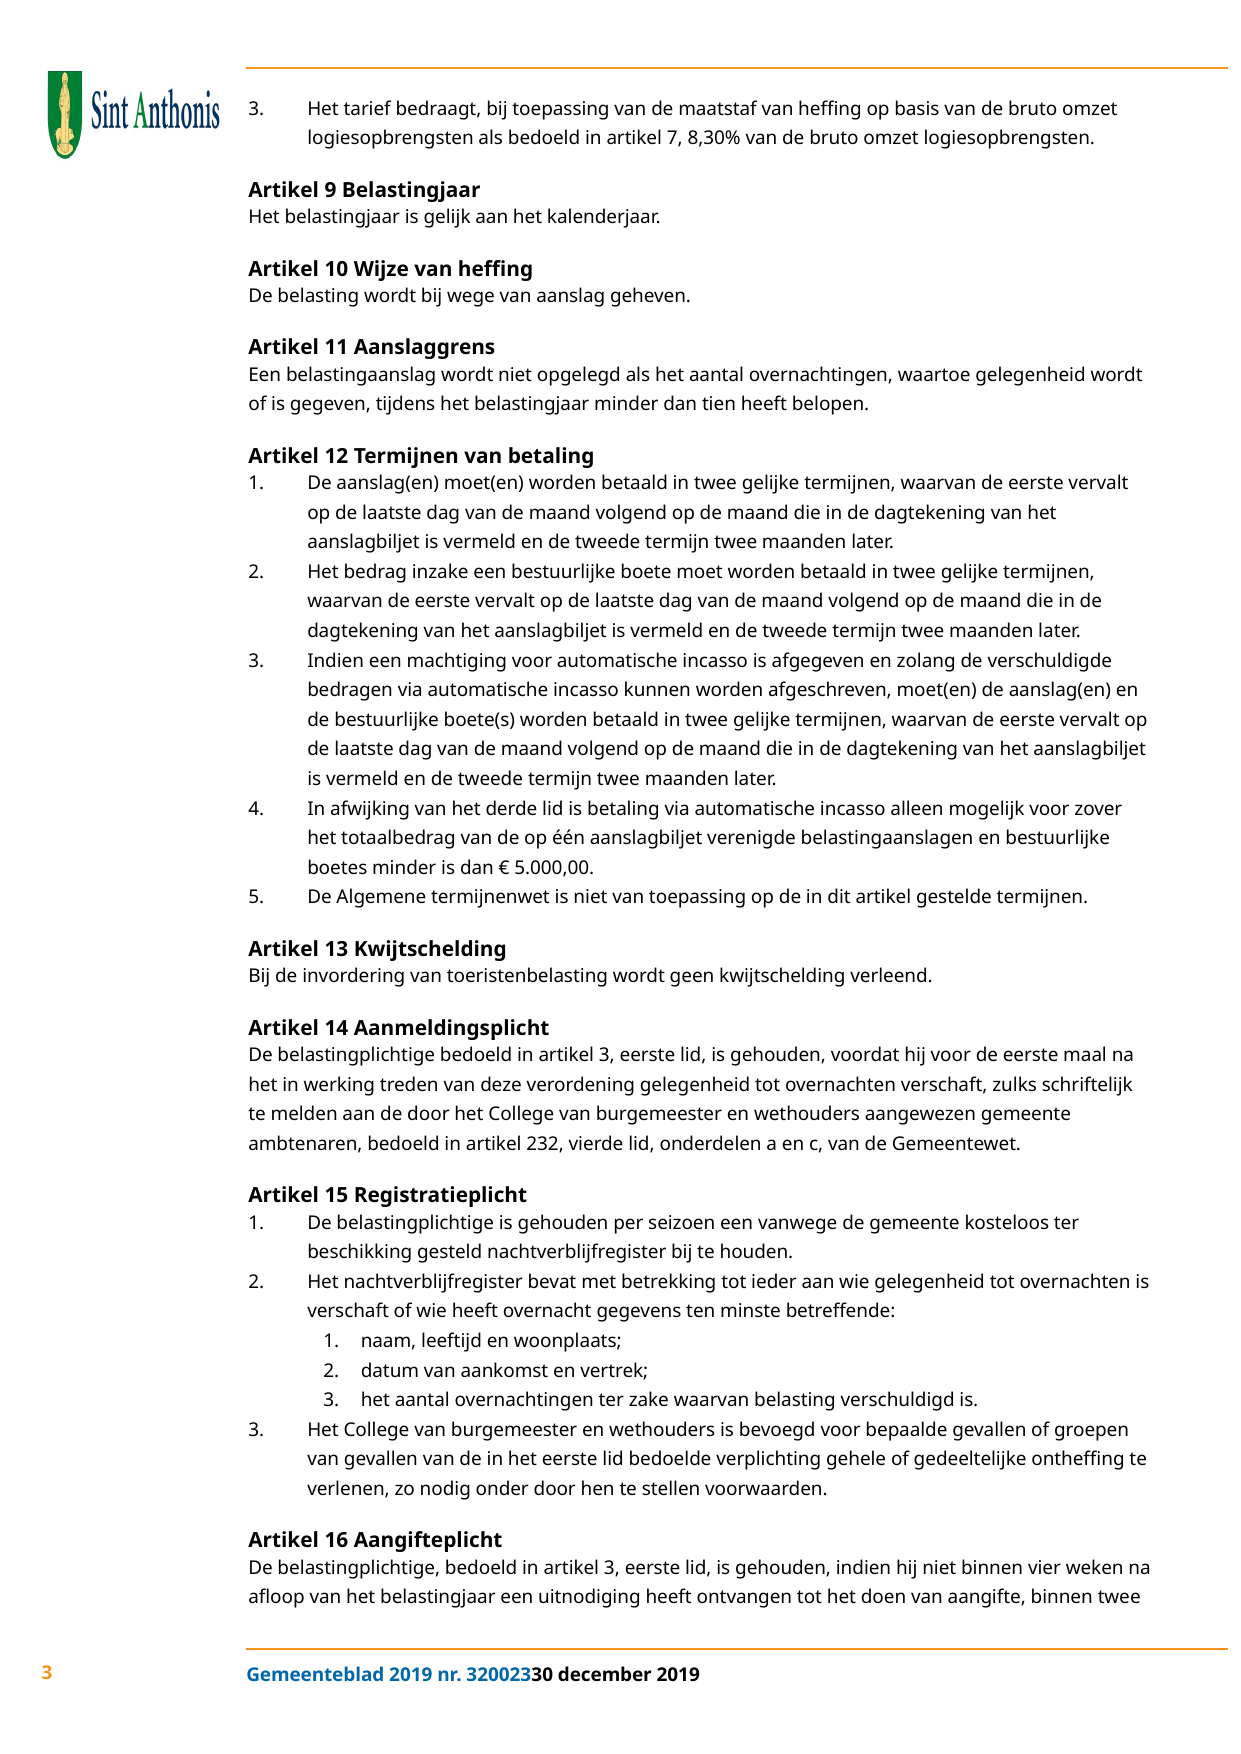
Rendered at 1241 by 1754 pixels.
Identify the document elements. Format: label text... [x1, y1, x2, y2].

list De belastingplichtige is gehouden per seizoen een vanwege de gemeente kosteloos ter beschikking gesteld nachtverblijfregister bij te houden. [248, 1209, 1152, 1264]
list Het tarief bedraagt, bij toepassing van de maatstaf van heffing op basis van de bruto omzet logiesopbrengsten als bedoeld in artikel 7, 8,30% van de bruto omzet logiesopbrengsten. [248, 95, 1152, 150]
list Het College van burgemeester en wethouders is bevoegd voor bepaalde gevallen of groepen van gevallen van de in het eerste lid bedoelde verplichting gehele of gedeeltelijke ontheffing te verlenen, zo nodig onder door hen te stellen voorwaarden. [248, 1416, 1152, 1501]
text De belasting wordt bij wege van aanslag geheven. [248, 282, 1152, 308]
list het aantal overnachtingen ter zake waarvan belasting verschuldigd is. [323, 1386, 1152, 1412]
list Indien een machtiging voor automatische incasso is afgegeven en zolang de verschuldigde bedragen via automatische incasso kunnen worden afgeschreven, moet(en) de aanslag(en) en de bestuurlijke boete(s) worden betaald in twee gelijke termijnen, waarvan de eerste vervalt op de laatste dag van de maand volgend op de maand die in de dagtekening van het aanslagbiljet is vermeld en de tweede termijn twee maanden later. [248, 647, 1152, 791]
text Artikel 9 Belastingjaar [248, 175, 1152, 203]
list Het bedrag inzake een bestuurlijke boete moet worden betaald in twee gelijke termijnen, waarvan de eerste vervalt op de laatste dag van de maand volgend op de maand die in de dagtekening van het aanslagbiljet is vermeld en de tweede termijn twee maanden later. [248, 558, 1152, 643]
text Een belastingaanslag wordt niet opgelegd als het aantal overnachtingen, waartoe gelegenheid wordt of is gegeven, tijdens het belastingjaar minder dan tien heeft belopen. [248, 361, 1152, 416]
text De belastingplichtige, bedoeld in artikel 3, eerste lid, is gehouden, indien hij niet binnen vier weken na afloop van het belastingjaar een uitnodiging heeft ontvangen tot het doen van aangifte, binnen twee [248, 1554, 1152, 1609]
text De belastingplichtige bedoeld in artikel 3, eerste lid, is gehouden, voordat hij voor de eerste maal na het in werking treden van deze verordening gelegenheid tot overnachten verschaft, zulks schriftelijk te melden aan de door het College van burgemeester en wethouders aangewezen gemeente ambtenaren, bedoeld in artikel 232, vierde lid, onderdelen a en c, van de Gemeentewet. [248, 1041, 1152, 1156]
text Artikel 14 Aanmeldingsplicht [248, 1013, 1152, 1041]
list In afwijking van het derde lid is betaling via automatische incasso alleen mogelijk voor zover het totaalbedrag van de op één aanslagbiljet verenigde belastingaanslagen en bestuurlijke boetes minder is dan € 5.000,00. [248, 795, 1152, 880]
text Artikel 15 Registratieplicht [248, 1180, 1152, 1209]
text Artikel 13 Kwijtschelding [248, 934, 1152, 962]
text Artikel 16 Aangifteplicht [248, 1526, 1152, 1554]
picture [41, 47, 231, 172]
text Artikel 12 Termijnen van betaling [248, 441, 1152, 469]
text Bij de invordering van toeristenbelasting wordt geen kwijtschelding verleend. [248, 962, 1152, 988]
text Artikel 10 Wijze van heffing [248, 254, 1152, 282]
list datum van aankomst en vertrek; [323, 1357, 1152, 1382]
text Het belastingjaar is gelijk aan het kalenderjaar. [248, 203, 1152, 229]
list De Algemene termijnenwet is niet van toepassing op de in dit artikel gestelde termijnen. [248, 883, 1152, 909]
text Artikel 11 Aanslaggrens [248, 332, 1152, 361]
list De aanslag(en) moet(en) worden betaald in twee gelijke termijnen, waarvan de eerste vervalt op de laatste dag van de maand volgend op de maand die in de dagtekening van het aanslagbiljet is vermeld en de tweede termijn twee maanden later. [248, 469, 1152, 554]
list naam, leeftijd en woonplaats; [323, 1327, 1152, 1353]
list Het nachtverblijfregister bevat met betrekking tot ieder aan wie gelegenheid tot overnachten is verschaft of wie heeft overnacht gegevens ten minste betreffende: [248, 1268, 1152, 1323]
